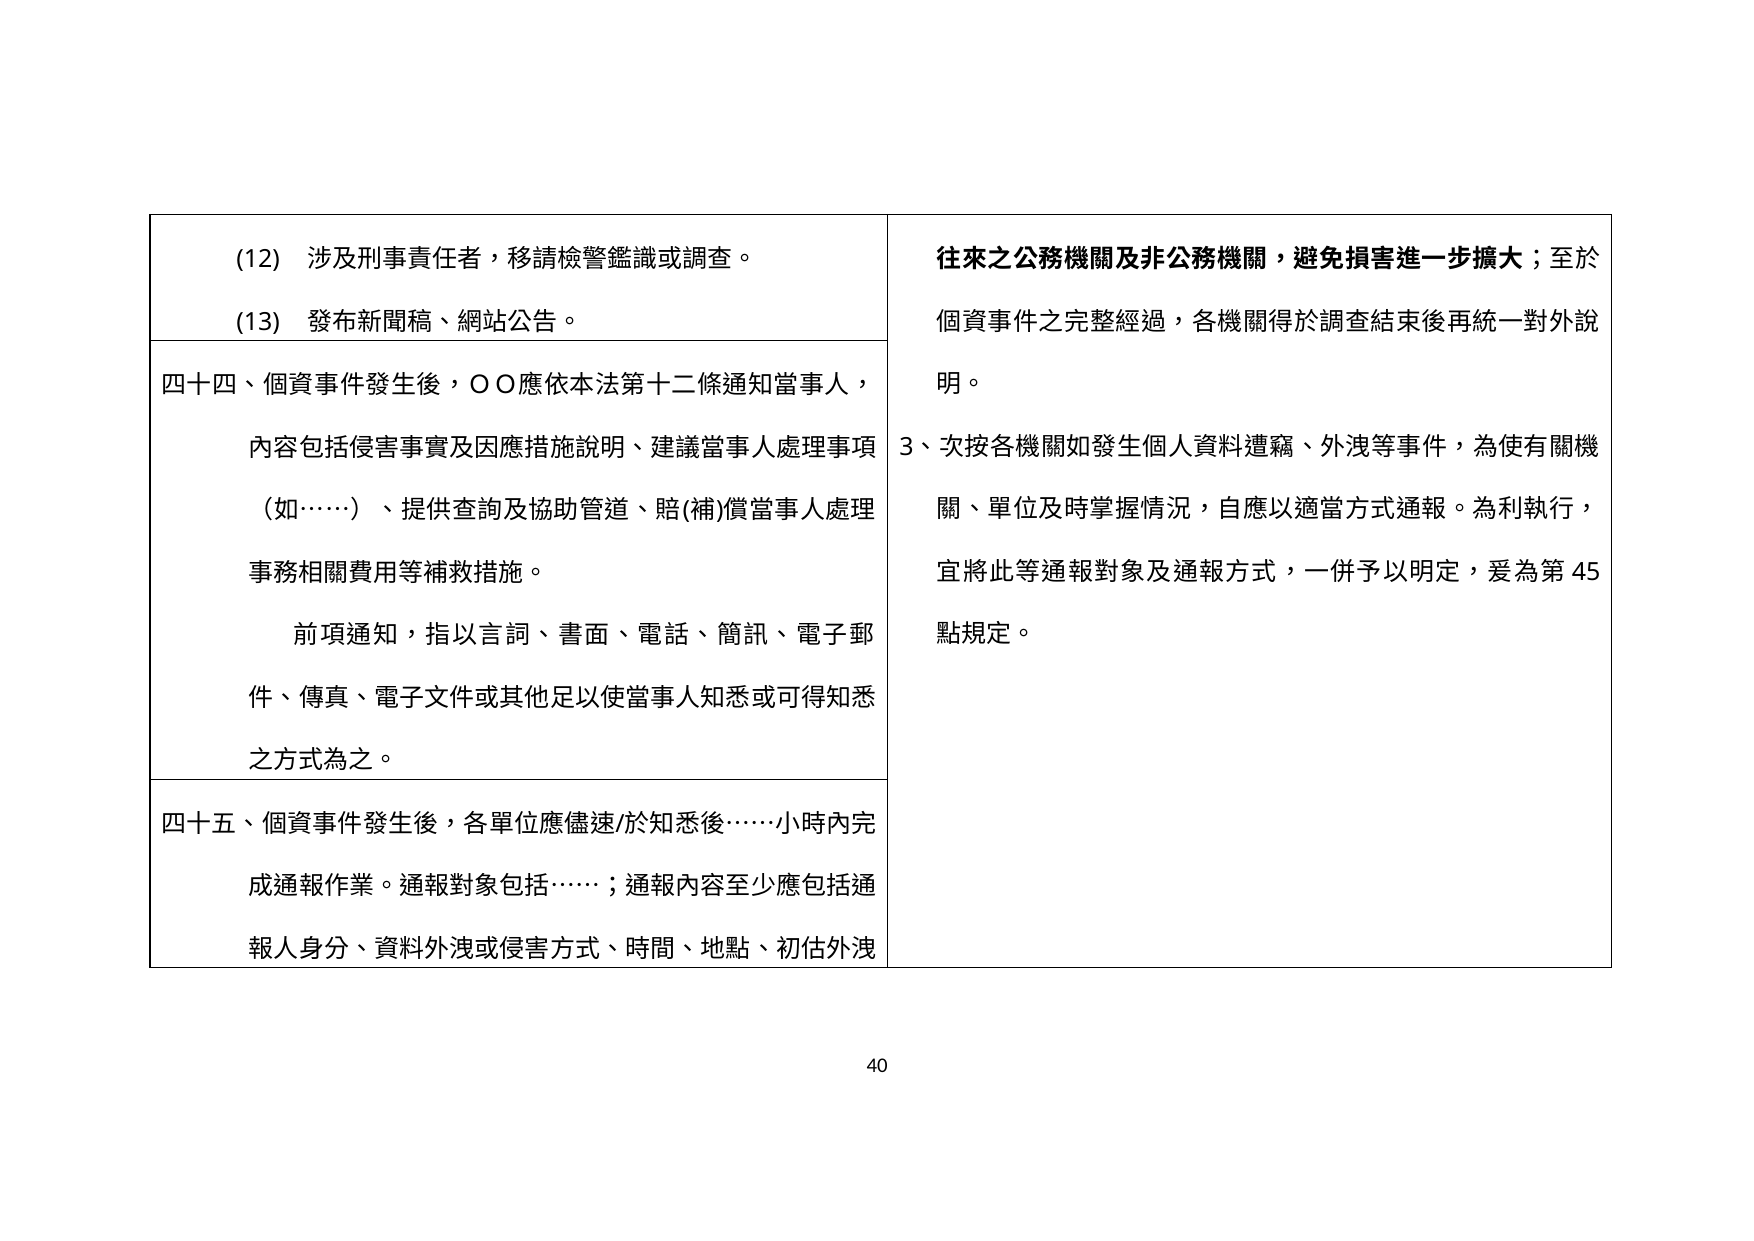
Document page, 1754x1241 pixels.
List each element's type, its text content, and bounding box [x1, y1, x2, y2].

table_cell 四十五、個資事件發生後，各單位應儘速/於知悉後……小時內完成通報作業。通報對象包括……；通報內容至少應包括通報人身分、資料外洩或侵害方式、時間、地點、初估外洩 [151, 780, 887, 967]
table_cell 四十四、個資事件發生後，ＯＯ應依本法第十二條通知當事人，內容包括侵害事實及因應措施說明、建議當事人處理事項（如……）、提供查詢及協助管道、賠(補)償當事人處理事務相關費用等補救措施。 前項通知，指以言詞、書面、電話、簡訊、電子郵件、傳真、電子文件或其他足以使當事人知悉或可得知悉之方式為之。 [151, 341, 887, 778]
table_cell 四十三、個資事件發生時，單位應依指示及視事件性質，儘速/於……小時內採取包含下列內容之應變措施： 中斷入侵或洩漏途徑。 緊急儲存尚未被破壞資料。 啟動備援程序或替代方案。 事件原因初步分析。 評估受侵害個人資料類別及數量。 檢視防護及監測設施功能。 記錄事件經過。 行政內部調查完成前保存相關證據。 解決或修復方案。 通知保有相同資料組室或其他單位。 洽商專業人員協助或進駐處理。 涉及刑事責任者，移請檢警鑑識或調查。 發布新聞稿、網站公告。 [151, 215, 887, 340]
table_cell 往來之公務機關及非公務機關，避免損害進一步擴大；至於個資事件之完整經過，各機關得於調查結束後再統一對外說明。 3、次按各機關如發生個人資料遭竊、外洩等事件，為使有關機關、單位及時掌握情況，自應以適當方式通報。為利執行，宜將此等通報對象及通報方式，一併予以明定，爰為第45點規定。 [888, 215, 1611, 967]
